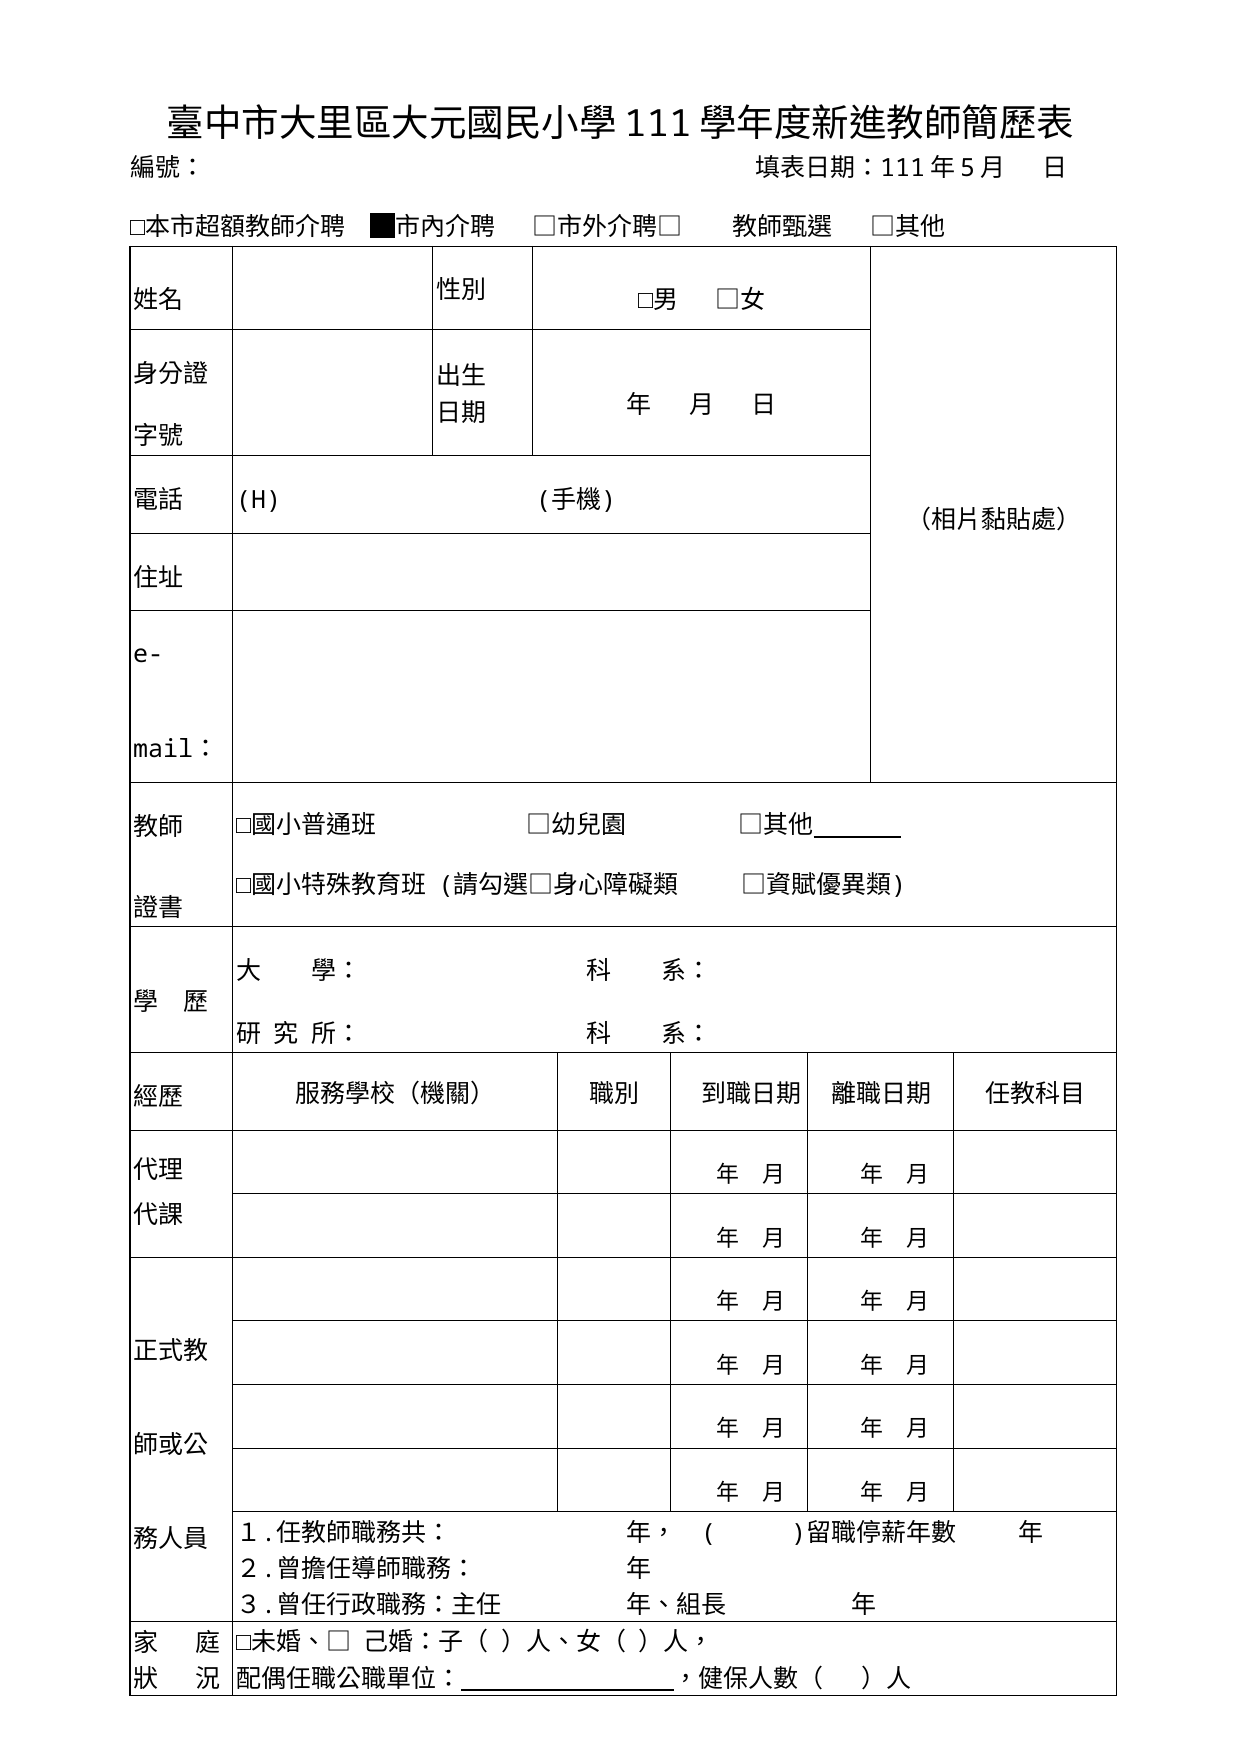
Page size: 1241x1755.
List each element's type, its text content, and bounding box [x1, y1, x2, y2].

table_cell 年 月 [671, 1321, 807, 1384]
table_header 性別 [433, 247, 532, 328]
table_cell １.任教師職務共： 年， ( )留職停薪年數 年 ２.曾擔任導師職務： 年 ３.曾任行政職務：主任 年、組長 年 [233, 1512, 1116, 1621]
table_cell [233, 330, 432, 454]
table_cell [233, 534, 870, 610]
table_cell 經歷 [131, 1053, 232, 1130]
table_cell [954, 1131, 1116, 1193]
table_cell [558, 1449, 670, 1511]
table_cell 年 月 [808, 1258, 953, 1320]
table_cell □國小普通班 □幼兒園 □其他 □國小特殊教育班 (請勾選□身心障礙類 □資賦優異類) [233, 783, 1116, 926]
table_cell [233, 611, 870, 782]
table_cell □未婚、□ 己婚：子（ ）人、女（ ）人， 配偶任職公職單位： ，健保人數（ ）人 [233, 1622, 1116, 1695]
table_header 姓名 [131, 247, 232, 328]
table_cell [558, 1194, 670, 1257]
table_cell 年 月 [808, 1194, 953, 1257]
table_cell 年 月 日 [533, 330, 870, 454]
table_cell [233, 1385, 557, 1447]
table_header □男 □女 [533, 247, 870, 328]
table_cell 身分證 字號 [131, 330, 232, 454]
table_cell [954, 1321, 1116, 1384]
table_cell 正式教師或公務人員 [131, 1258, 232, 1621]
table_cell 年 月 [671, 1449, 807, 1511]
table_cell [233, 1194, 557, 1257]
table_cell 到職日期 [671, 1053, 807, 1130]
table_cell 年 月 [808, 1321, 953, 1384]
table_cell [233, 1449, 557, 1511]
table_cell 離職日期 [808, 1053, 953, 1130]
table_cell 年 月 [808, 1385, 953, 1447]
table_cell 年 月 [671, 1385, 807, 1447]
table_cell [233, 1258, 557, 1320]
table_cell 學 歷 [131, 927, 232, 1052]
table_cell 職別 [558, 1053, 670, 1130]
table_cell 電話 [131, 456, 232, 532]
table_cell 大 學： 科 系： 研 究 所： 科 系： [233, 927, 1116, 1052]
table_cell 家 庭 狀 況 [131, 1622, 232, 1695]
table_cell [233, 1321, 557, 1384]
table_cell 代理 代課 [131, 1131, 232, 1257]
table_header （相片黏貼處） [871, 247, 1116, 782]
table_cell (手機) [233, 456, 870, 532]
table_cell 任教科目 [954, 1053, 1116, 1130]
table_cell 服務學校（機關） [233, 1053, 557, 1130]
table_cell 教師 證書 [131, 783, 232, 926]
table_cell [233, 1131, 557, 1193]
table_cell [558, 1131, 670, 1193]
table_cell [558, 1321, 670, 1384]
table_cell 出生 日期 [433, 330, 532, 454]
table_cell 年 月 [671, 1258, 807, 1320]
table_cell [954, 1385, 1116, 1447]
table_cell 年 月 [808, 1131, 953, 1193]
table_cell 年 月 [808, 1449, 953, 1511]
table_cell 年 月 [671, 1194, 807, 1257]
table_cell 年 月 [671, 1131, 807, 1193]
text 編號： 填表日期：111年5月 日 [130, 147, 1110, 183]
table_cell 住址 [131, 534, 232, 610]
table_cell [954, 1194, 1116, 1257]
text 臺中市大里區大元國民小學111學年度新進教師簡歷表 [130, 93, 1110, 147]
table_cell e-mail： [131, 611, 232, 782]
table_cell [954, 1258, 1116, 1320]
table_cell [558, 1385, 670, 1447]
table_header [233, 247, 432, 328]
text □本市超額教師介聘 █市內介聘 □市外介聘□ 教師甄選 □其他 [130, 183, 1110, 246]
table_cell [954, 1449, 1116, 1511]
table_cell [558, 1258, 670, 1320]
